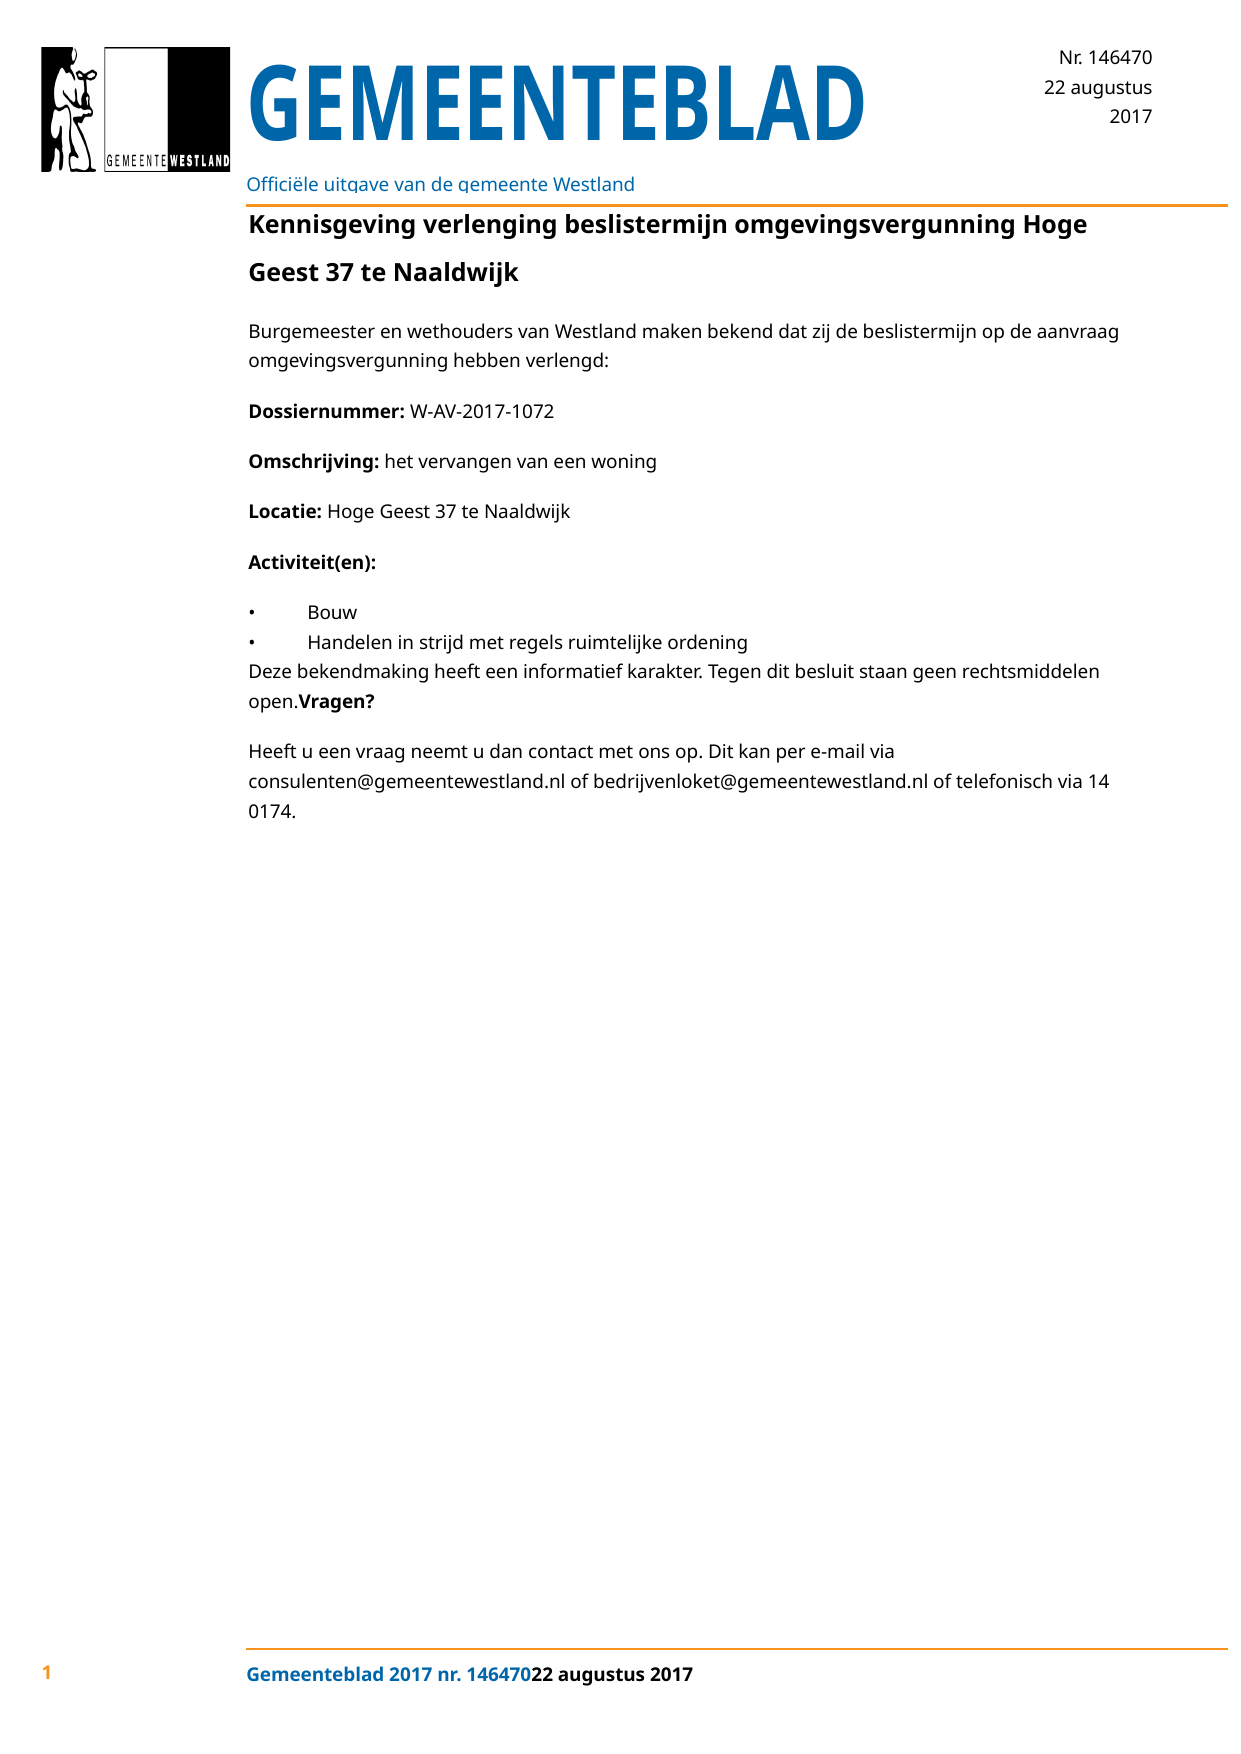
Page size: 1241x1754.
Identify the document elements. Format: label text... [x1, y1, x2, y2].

list Bouw [248, 599, 1152, 625]
picture [41, 47, 231, 172]
text Kennisgeving verlenging beslistermijn omgevingsvergunning Hoge Geest 37 te Naaldwijk [248, 207, 1152, 288]
text Omschrijving: het vervangen van een woning [248, 448, 1152, 474]
text Activiteit(en): [248, 549, 1152, 575]
text Burgemeester en wethouders van Westland maken bekend dat zij de beslistermijn op de aanvraag omgevingsvergunning hebben verlengd: [248, 318, 1152, 373]
text Heeft u een vraag neemt u dan contact met ons op. Dit kan per e-mail via consulenten@gemeentewestland.nl of bedrijvenloket@gemeentewestland.nl of telefonisch via 14 0174. [248, 739, 1152, 824]
text Dossiernummer: W-AV-2017-1072 [248, 398, 1152, 424]
list Handelen in strijd met regels ruimtelijke ordening [248, 629, 1152, 655]
text Locatie: Hoge Geest 37 te Naaldwijk [248, 499, 1152, 524]
text Deze bekendmaking heeft een informatief karakter. Tegen dit besluit staan geen rechtsmiddelen open.Vragen? [248, 659, 1152, 714]
